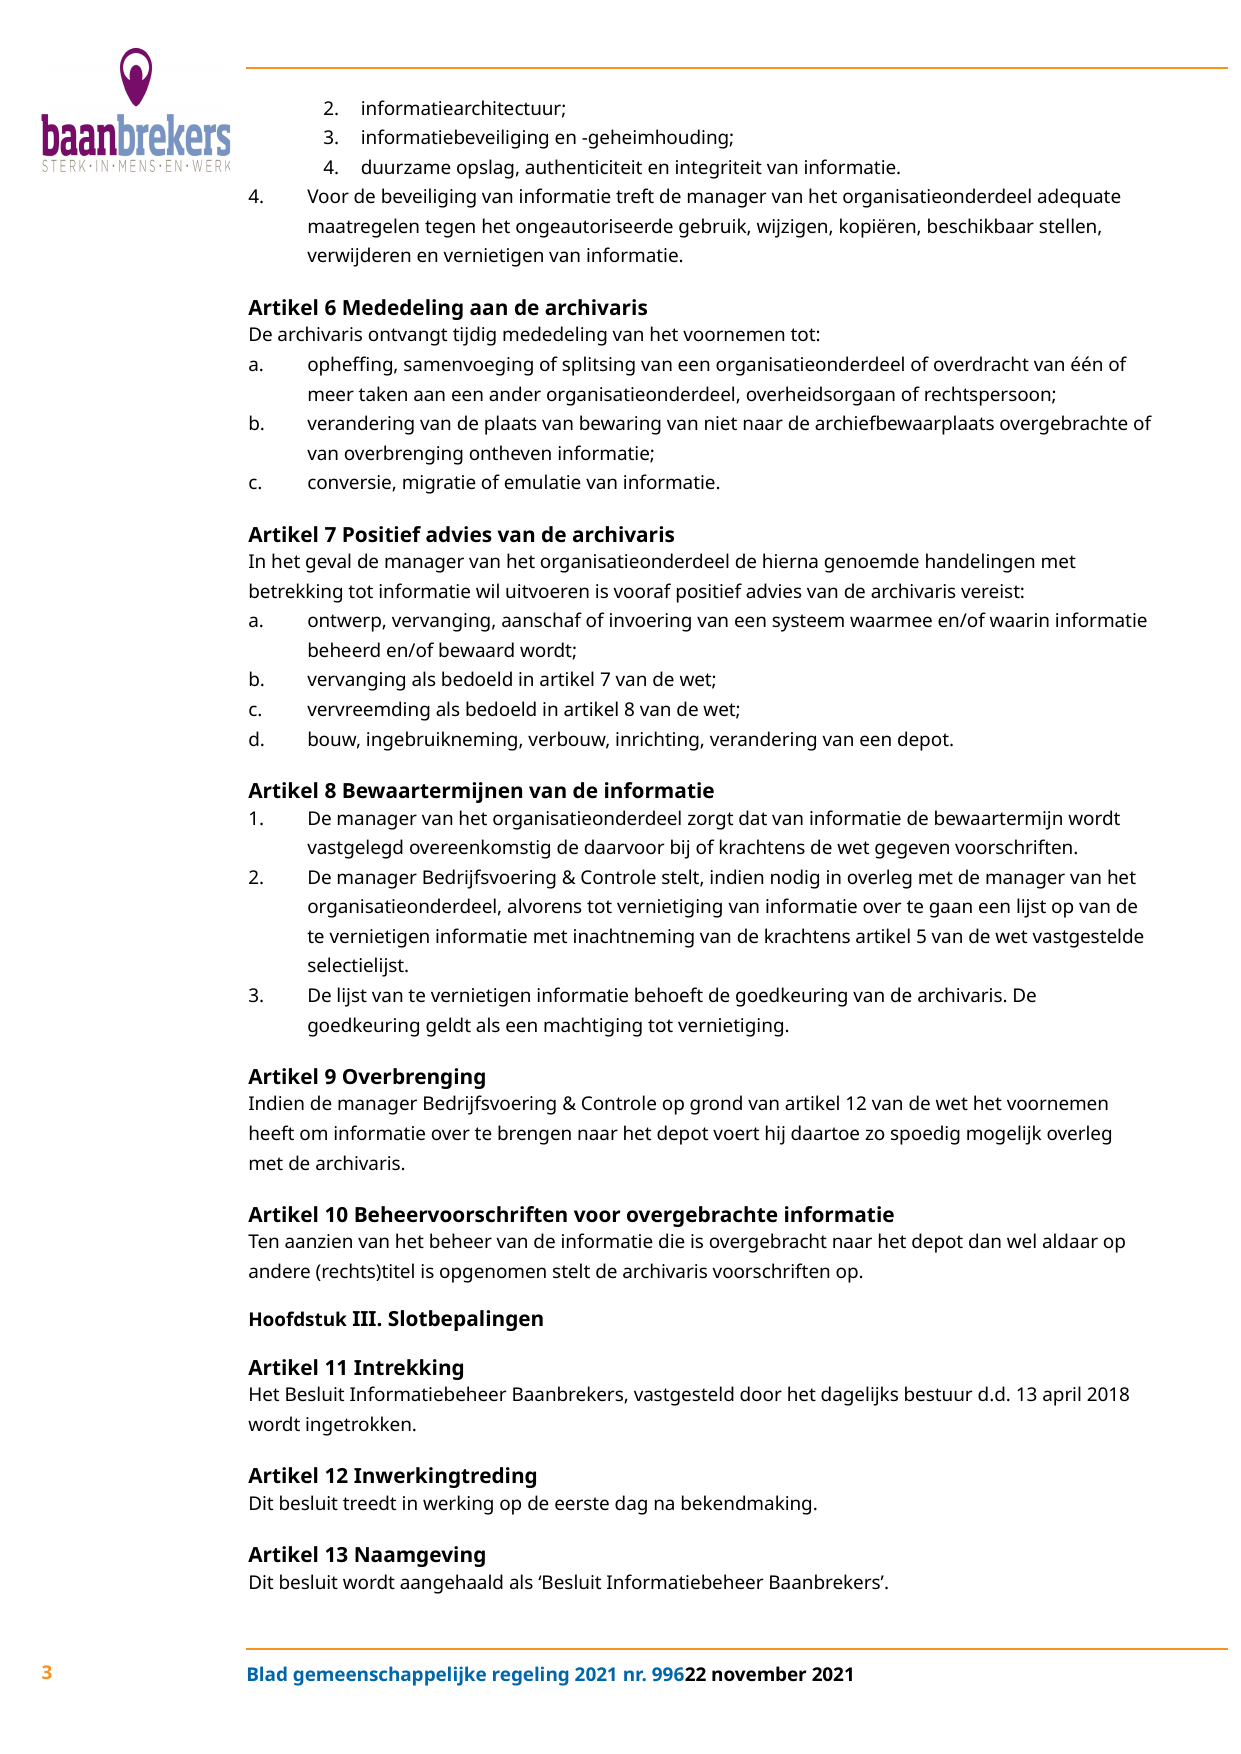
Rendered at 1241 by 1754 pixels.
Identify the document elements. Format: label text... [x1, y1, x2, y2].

list bouw, ingebruikneming, verbouw, inrichting, verandering van een depot. [248, 726, 1152, 752]
list conversie, migratie of emulatie van informatie. [248, 469, 1152, 495]
text De archivaris ontvangt tijdig mededeling van het voornemen tot: [248, 322, 1152, 347]
list ontwerp, vervanging, aanschaf of invoering van een systeem waarmee en/of waarin informatie beheerd en/of bewaard wordt; [248, 607, 1152, 663]
list duurzame opslag, authenticiteit en integriteit van informatie. [323, 154, 1152, 180]
text Hoofdstuk III. Slotbepalingen [248, 1304, 1152, 1332]
text Artikel 11 Intrekking [248, 1353, 1152, 1382]
text Artikel 9 Overbrenging [248, 1062, 1152, 1091]
text Artikel 12 Inwerkingtreding [248, 1462, 1152, 1490]
text Het Besluit Informatiebeheer Baanbrekers, vastgesteld door het dagelijks bestuur d.d. 13 april 2018 wordt ingetrokken. [248, 1382, 1152, 1437]
list De manager Bedrijfsvoering & Controle stelt, indien nodig in overleg met de manager van het organisatieonderdeel, alvorens tot vernietiging van informatie over te gaan een lijst op van de te vernietigen informatie met inachtneming van de krachtens artikel 5 van de wet vastgestelde selectielijst. [248, 864, 1152, 978]
list vervanging als bedoeld in artikel 7 van de wet; [248, 667, 1152, 692]
list informatiebeveiliging en -geheimhouding; [323, 124, 1152, 150]
list opheffing, samenvoeging of splitsing van een organisatieonderdeel of overdracht van één of meer taken aan een ander organisatieonderdeel, overheidsorgaan of rechtspersoon; [248, 351, 1152, 406]
text Dit besluit wordt aangehaald als ‘Besluit Informatiebeheer Baanbrekers’. [248, 1569, 1152, 1594]
text In het geval de manager van het organisatieonderdeel de hierna genoemde handelingen met betrekking tot informatie wil uitvoeren is vooraf positief advies van de archivaris vereist: [248, 548, 1152, 604]
text Artikel 8 Bewaartermijnen van de informatie [248, 776, 1152, 805]
text Artikel 10 Beheervoorschriften voor overgebrachte informatie [248, 1200, 1152, 1229]
text Artikel 6 Mededeling aan de archivaris [248, 293, 1152, 322]
list Voor de beveiliging van informatie treft de manager van het organisatieonderdeel adequate maatregelen tegen het ongeautoriseerde gebruik, wijzigen, kopiëren, beschikbaar stellen, verwijderen en vernietigen van informatie. [248, 183, 1152, 268]
text Ten aanzien van het beheer van de informatie die is overgebracht naar het depot dan wel aldaar op andere (rechts)titel is opgenomen stelt de archivaris voorschriften op. [248, 1229, 1152, 1284]
list De lijst van te vernietigen informatie behoeft de goedkeuring van de archivaris. De goedkeuring geldt als een machtiging tot vernietiging. [248, 982, 1152, 1037]
list informatiearchitectuur; [323, 95, 1152, 121]
text Dit besluit treedt in werking op de eerste dag na bekendmaking. [248, 1490, 1152, 1516]
text Artikel 13 Naamgeving [248, 1540, 1152, 1569]
list vervreemding als bedoeld in artikel 8 van de wet; [248, 696, 1152, 722]
text Indien de manager Bedrijfsvoering & Controle op grond van artikel 12 van de wet het voornemen heeft om informatie over te brengen naar het depot voert hij daartoe zo spoedig mogelijk overleg met de archivaris. [248, 1091, 1152, 1176]
picture [41, 47, 231, 172]
text Artikel 7 Positief advies van de archivaris [248, 520, 1152, 548]
list verandering van de plaats van bewaring van niet naar de archiefbewaarplaats overgebrachte of van overbrenging ontheven informatie; [248, 410, 1152, 466]
list De manager van het organisatieonderdeel zorgt dat van informatie de bewaartermijn wordt vastgelegd overeenkomstig de daarvoor bij of krachtens de wet gegeven voorschriften. [248, 805, 1152, 860]
